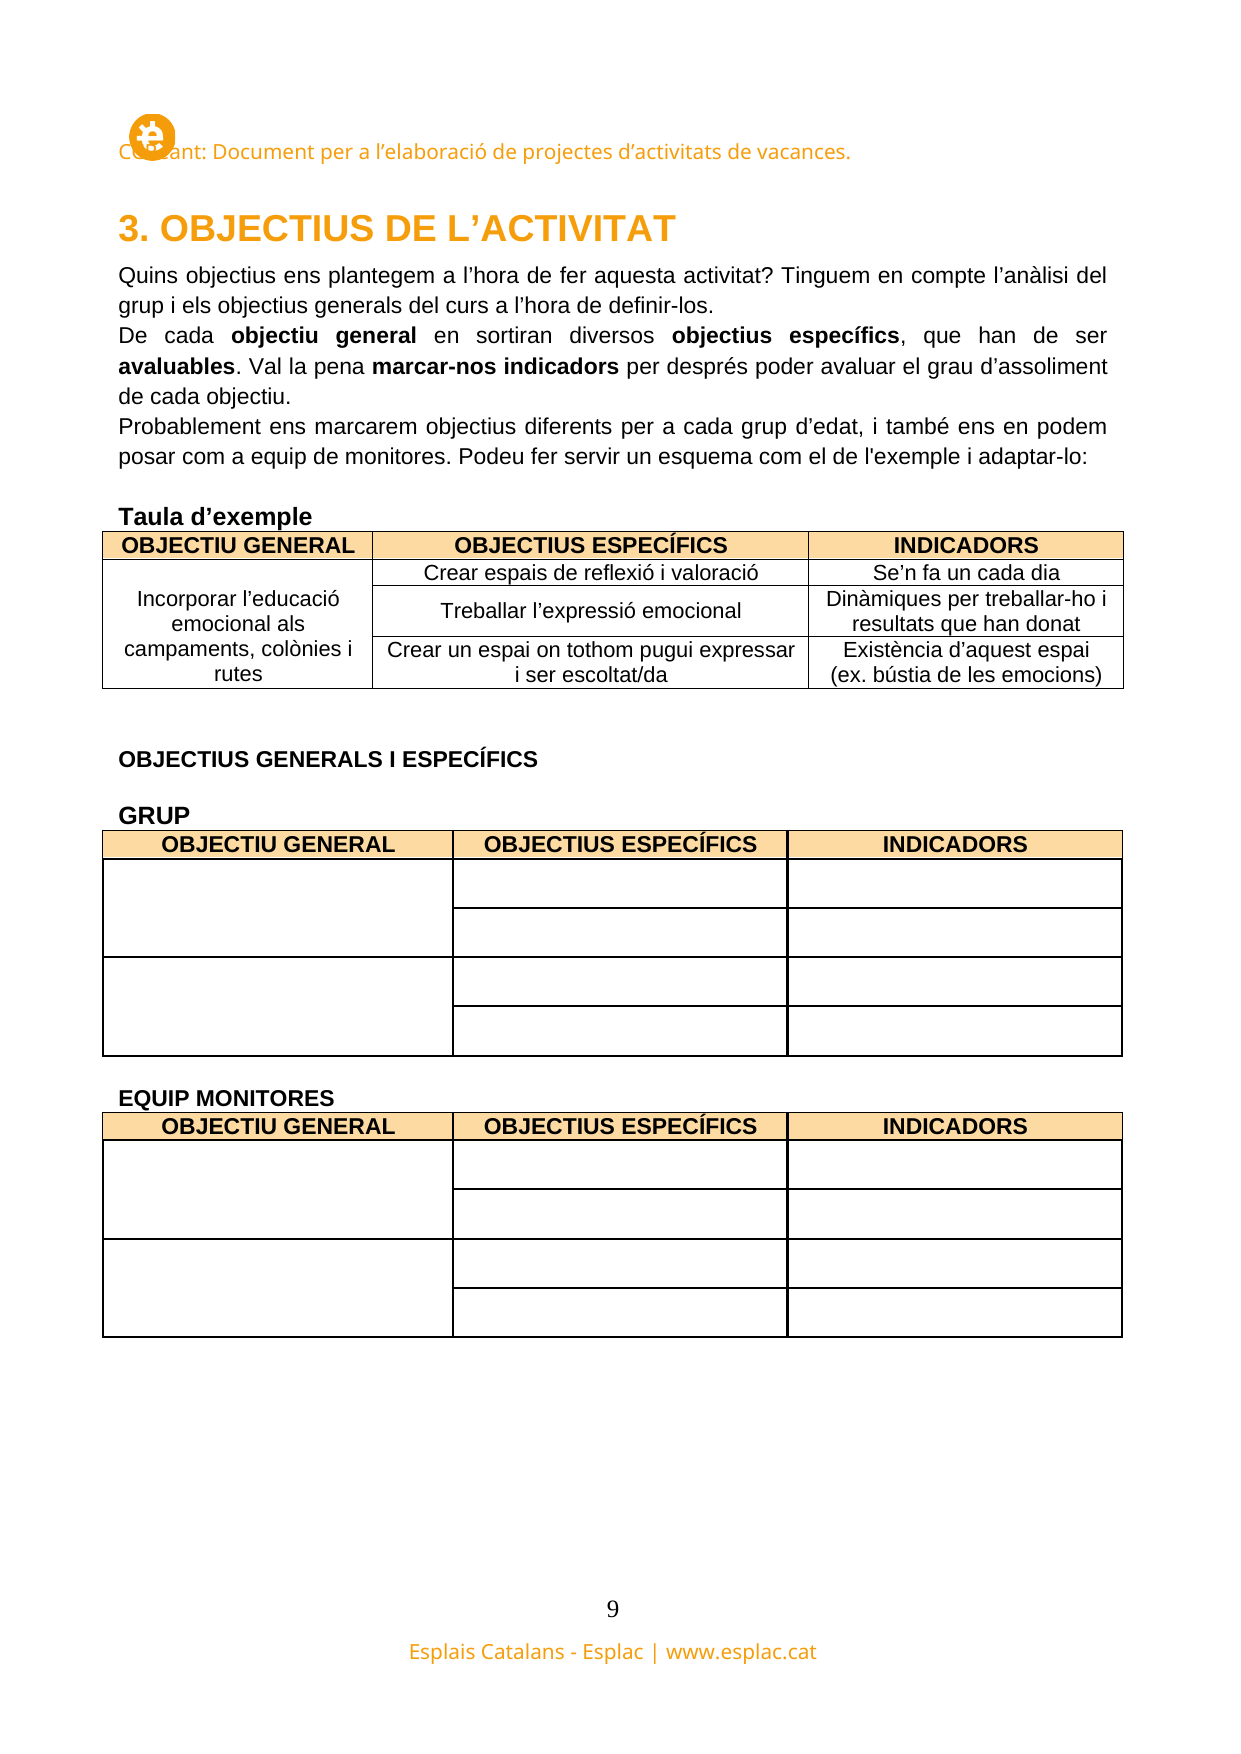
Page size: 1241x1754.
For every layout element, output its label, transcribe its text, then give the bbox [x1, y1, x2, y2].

table_cell [789, 1240, 1121, 1287]
table_cell [104, 860, 452, 956]
table_cell [454, 1190, 786, 1238]
table_header OBJECTIU GENERAL [103, 1113, 452, 1139]
table_cell [104, 1141, 452, 1238]
text Quins objectius ens plantegem a l’hora de fer aquesta activitat? Tinguem en compte l’anàlisi del grup i els objectius generals del curs a l’hora de definir-los. [118, 262, 1108, 319]
text OBJECTIUS GENERALS I ESPECÍFICS [118, 746, 1108, 772]
picture [129, 114, 176, 161]
table_cell [104, 1240, 452, 1336]
text De cada objectiu general en sortiran diversos objectius específics, que han de ser avaluables. Val la pena marcar-nos indicadors per després poder avaluar el grau d’assoliment de cada objectiu. [118, 322, 1108, 409]
table_cell [789, 1190, 1121, 1238]
table_cell [789, 1141, 1121, 1188]
text Probablement ens marcarem objectius diferents per a cada grup d’edat, i també ens en podem posar com a equip de monitores. Podeu fer servir un esquema com el de l'exemple i adaptar-lo: [118, 413, 1108, 470]
table_cell Crear un espai on tothom pugui expressar i ser escoltat/da [373, 637, 808, 688]
table_cell [454, 909, 786, 956]
table_header OBJECTIUS ESPECÍFICS [454, 831, 786, 857]
table_cell [789, 909, 1121, 956]
table_header OBJECTIUS ESPECÍFICS [454, 1113, 786, 1139]
table_header OBJECTIUS ESPECÍFICS [373, 532, 808, 558]
text Taula d’exemple [118, 502, 1108, 531]
table_cell [454, 860, 786, 907]
table_cell [454, 1141, 786, 1188]
table_cell [789, 1007, 1121, 1054]
table_header INDICADORS [789, 831, 1122, 857]
table_cell [454, 1289, 786, 1336]
table_cell [454, 1007, 786, 1054]
table_header OBJECTIU GENERAL [103, 831, 452, 857]
table_cell Se’n fa un cada dia [809, 560, 1123, 585]
table_cell Treballar l’expressió emocional [373, 586, 808, 636]
text EQUIP MONITORES [118, 1085, 1108, 1112]
text GRUP [118, 801, 1108, 830]
table_cell [789, 958, 1121, 1005]
table_cell [789, 860, 1121, 907]
table_cell [454, 958, 786, 1005]
table_cell [789, 1289, 1121, 1336]
table_header INDICADORS [809, 532, 1123, 558]
picture [1039, 36, 1164, 161]
table_cell Incorporar l’educació emocional als campaments, colònies i rutes [103, 560, 372, 688]
table_cell Dinàmiques per treballar-ho i resultats que han donat [809, 586, 1123, 636]
table_cell Crear espais de reflexió i valoració [373, 560, 808, 585]
table_header INDICADORS [789, 1113, 1122, 1139]
table_cell Existència d’aquest espai (ex. bústia de les emocions) [809, 637, 1123, 688]
table_header OBJECTIU GENERAL [103, 532, 372, 558]
subtitle 3. OBJECTIUS DE L’ACTIVITAT [118, 206, 1108, 249]
table_cell [454, 1240, 786, 1287]
table_cell [104, 958, 452, 1054]
